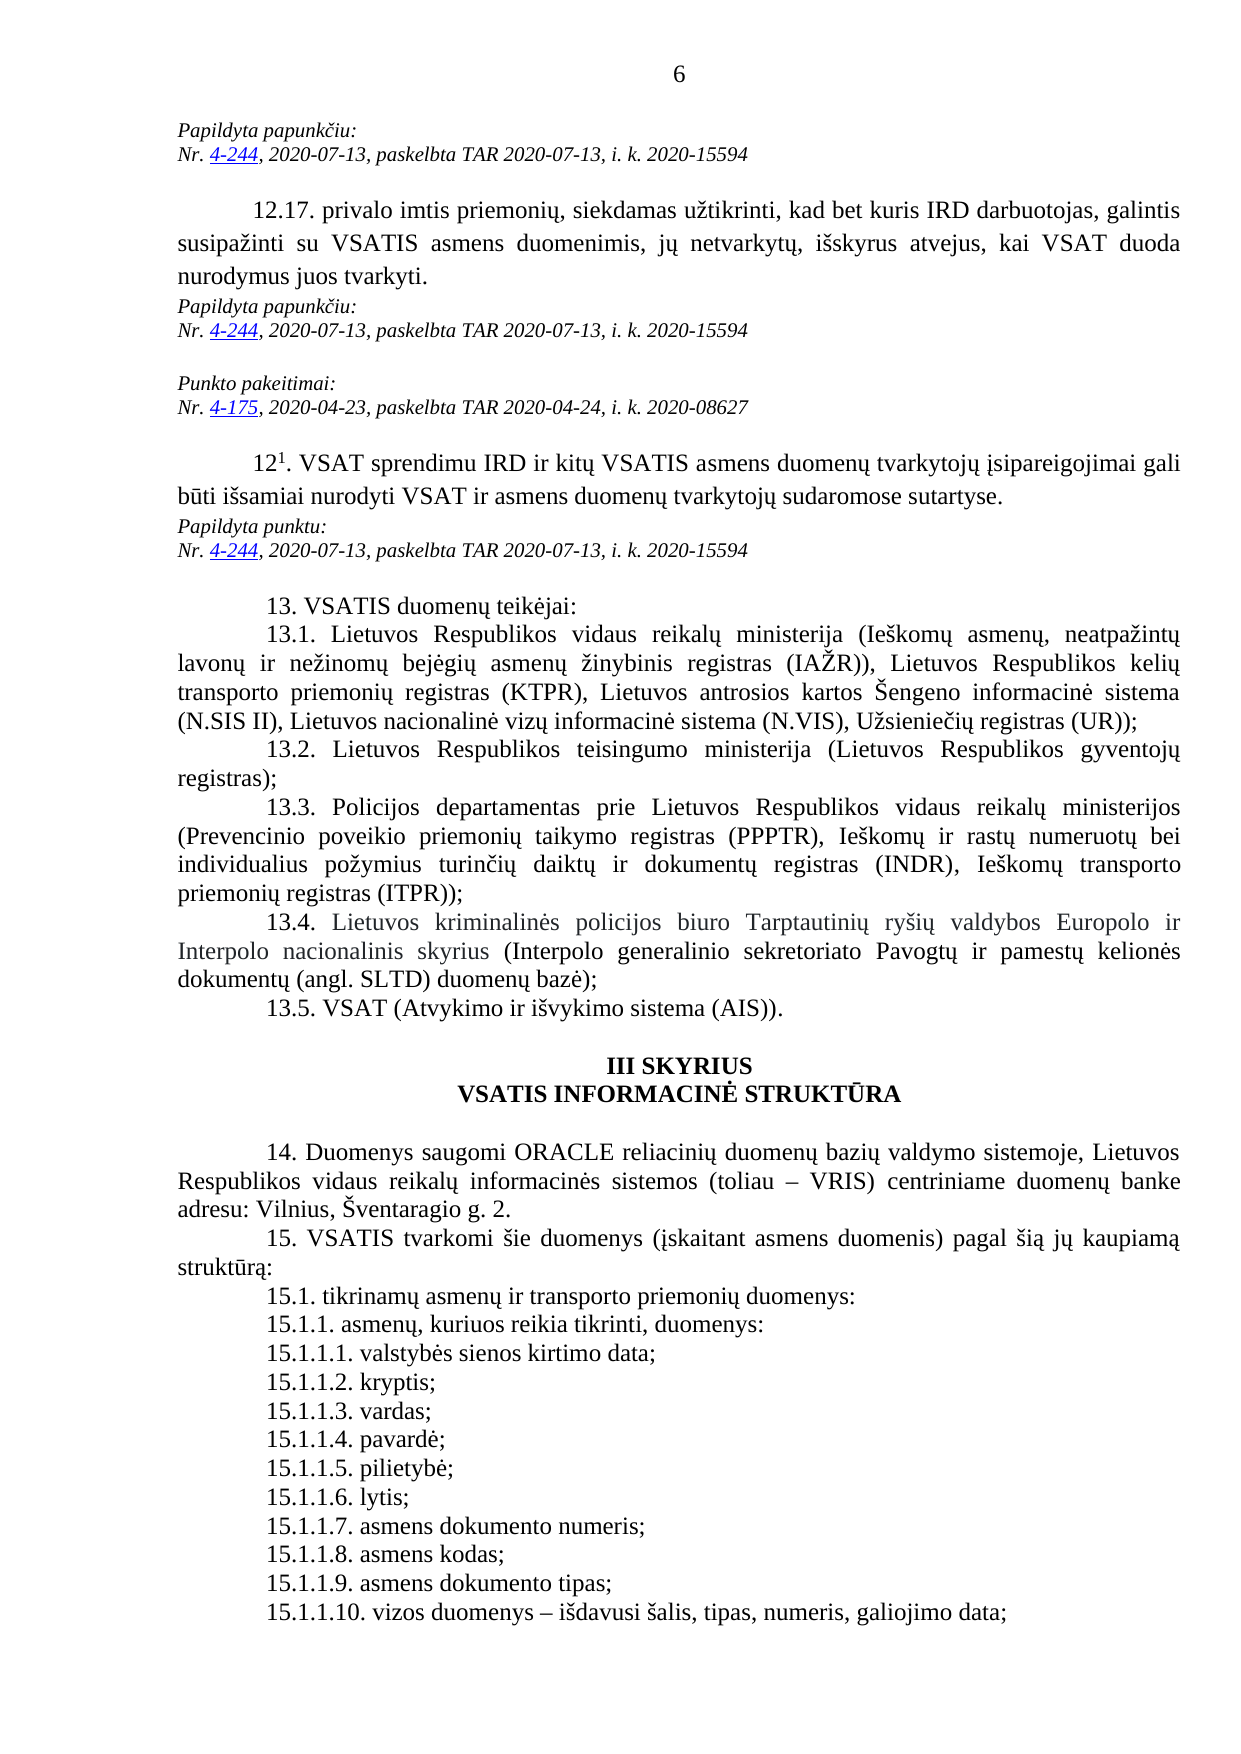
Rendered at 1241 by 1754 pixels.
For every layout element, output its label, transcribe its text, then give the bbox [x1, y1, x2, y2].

text Nr. 4-244, 2020-07-13, paskelbta TAR 2020-07-13, i. k. 2020-15594 [177, 538, 1181, 562]
text 12.17. privalo imtis priemonių, siekdamas užtikrinti, kad bet kuris IRD darbuotojas, galintis susipažinti su VSATIS asmens duomenimis, jų netvarkytų, išskyrus atvejus, kai VSAT duoda nurodymus juos tvarkyti. [177, 195, 1181, 290]
text 15.1.1.7. asmens dokumento numeris; [177, 1511, 1181, 1539]
text 14. Duomenys saugomi ORACLE reliacinių duomenų bazių valdymo sistemoje, Lietuvos Respublikos vidaus reikalų informacinės sistemos (toliau – VRIS) centriniame duomenų banke adresu: Vilnius, Šventaragio g. 2. [177, 1137, 1181, 1223]
text 13.2. Lietuvos Respublikos teisingumo ministerija (Lietuvos Respublikos gyventojų registras); [177, 734, 1181, 792]
text Punkto pakeitimai: [177, 371, 1181, 395]
text 15.1.1.8. asmens kodas; [177, 1539, 1181, 1568]
text 15.1.1.2. kryptis; [177, 1367, 1181, 1396]
text 15. VSATIS tvarkomi šie duomenys (įskaitant asmens duomenis) pagal šią jų kaupiamą struktūrą: [177, 1223, 1181, 1281]
text Nr. 4-244, 2020-07-13, paskelbta TAR 2020-07-13, i. k. 2020-15594 [177, 318, 1181, 342]
text 15.1.1.6. lytis; [177, 1482, 1181, 1511]
text 15.1.1.9. asmens dokumento tipas; [177, 1568, 1181, 1597]
text 13.1. Lietuvos Respublikos vidaus reikalų ministerija (Ieškomų asmenų, neatpažintų lavonų ir nežinomų bejėgių asmenų žinybinis registras (IAŽR)), Lietuvos Respublikos kelių transporto priemonių registras (KTPR), Lietuvos antrosios kartos Šengeno informacinė sistema (N.SIS II), Lietuvos nacionalinė vizų informacinė sistema (N.VIS), Užsieniečių registras (UR)); [177, 619, 1181, 734]
text 15.1. tikrinamų asmenų ir transporto priemonių duomenys: [177, 1281, 1181, 1309]
text 13.3. Policijos departamentas prie Lietuvos Respublikos vidaus reikalų ministerijos (Prevencinio poveikio priemonių taikymo registras (PPPTR), Ieškomų ir rastų numeruotų bei individualius požymius turinčių daiktų ir dokumentų registras (INDR), Ieškomų transporto priemonių registras (ITPR)); [177, 792, 1181, 907]
text 13. VSATIS duomenų teikėjai: [177, 591, 1181, 619]
text 15.1.1. asmenų, kuriuos reikia tikrinti, duomenys: [177, 1309, 1181, 1338]
text 15.1.1.4. pavardė; [177, 1424, 1181, 1453]
text 13.4. Lietuvos kriminalinės policijos biuro Tarptautinių ryšių valdybos Europolo ir Interpolo nacionalinis skyrius (Interpolo generalinio sekretoriato Pavogtų ir pamestų kelionės dokumentų (angl. SLTD) duomenų bazė); [177, 907, 1181, 993]
text Nr. 4-244, 2020-07-13, paskelbta TAR 2020-07-13, i. k. 2020-15594 [177, 142, 1181, 166]
text 15.1.1.1. valstybės sienos kirtimo data; [177, 1338, 1181, 1367]
text III SKYRIUS [177, 1051, 1181, 1079]
text 121. VSAT sprendimu IRD ir kitų VSATIS asmens duomenų tvarkytojų įsipareigojimai gali būti išsamiai nurodyti VSAT ir asmens duomenų tvarkytojų sudaromose sutartyse. [177, 448, 1181, 509]
text Nr. 4-175, 2020-04-23, paskelbta TAR 2020-04-24, i. k. 2020-08627 [177, 395, 1181, 419]
text Papildyta papunkčiu: [177, 294, 1181, 318]
text Papildyta papunkčiu: [177, 118, 1181, 142]
text 13.5. VSAT (Atvykimo ir išvykimo sistema (AIS)). [177, 993, 1181, 1022]
text Papildyta punktu: [177, 514, 1181, 538]
text 15.1.1.10. vizos duomenys – išdavusi šalis, tipas, numeris, galiojimo data; [177, 1597, 1181, 1626]
text 15.1.1.3. vardas; [177, 1396, 1181, 1424]
text VSATIS INFORMACINĖ STRUKTŪRA [177, 1079, 1181, 1108]
text 15.1.1.5. pilietybė; [177, 1453, 1181, 1482]
